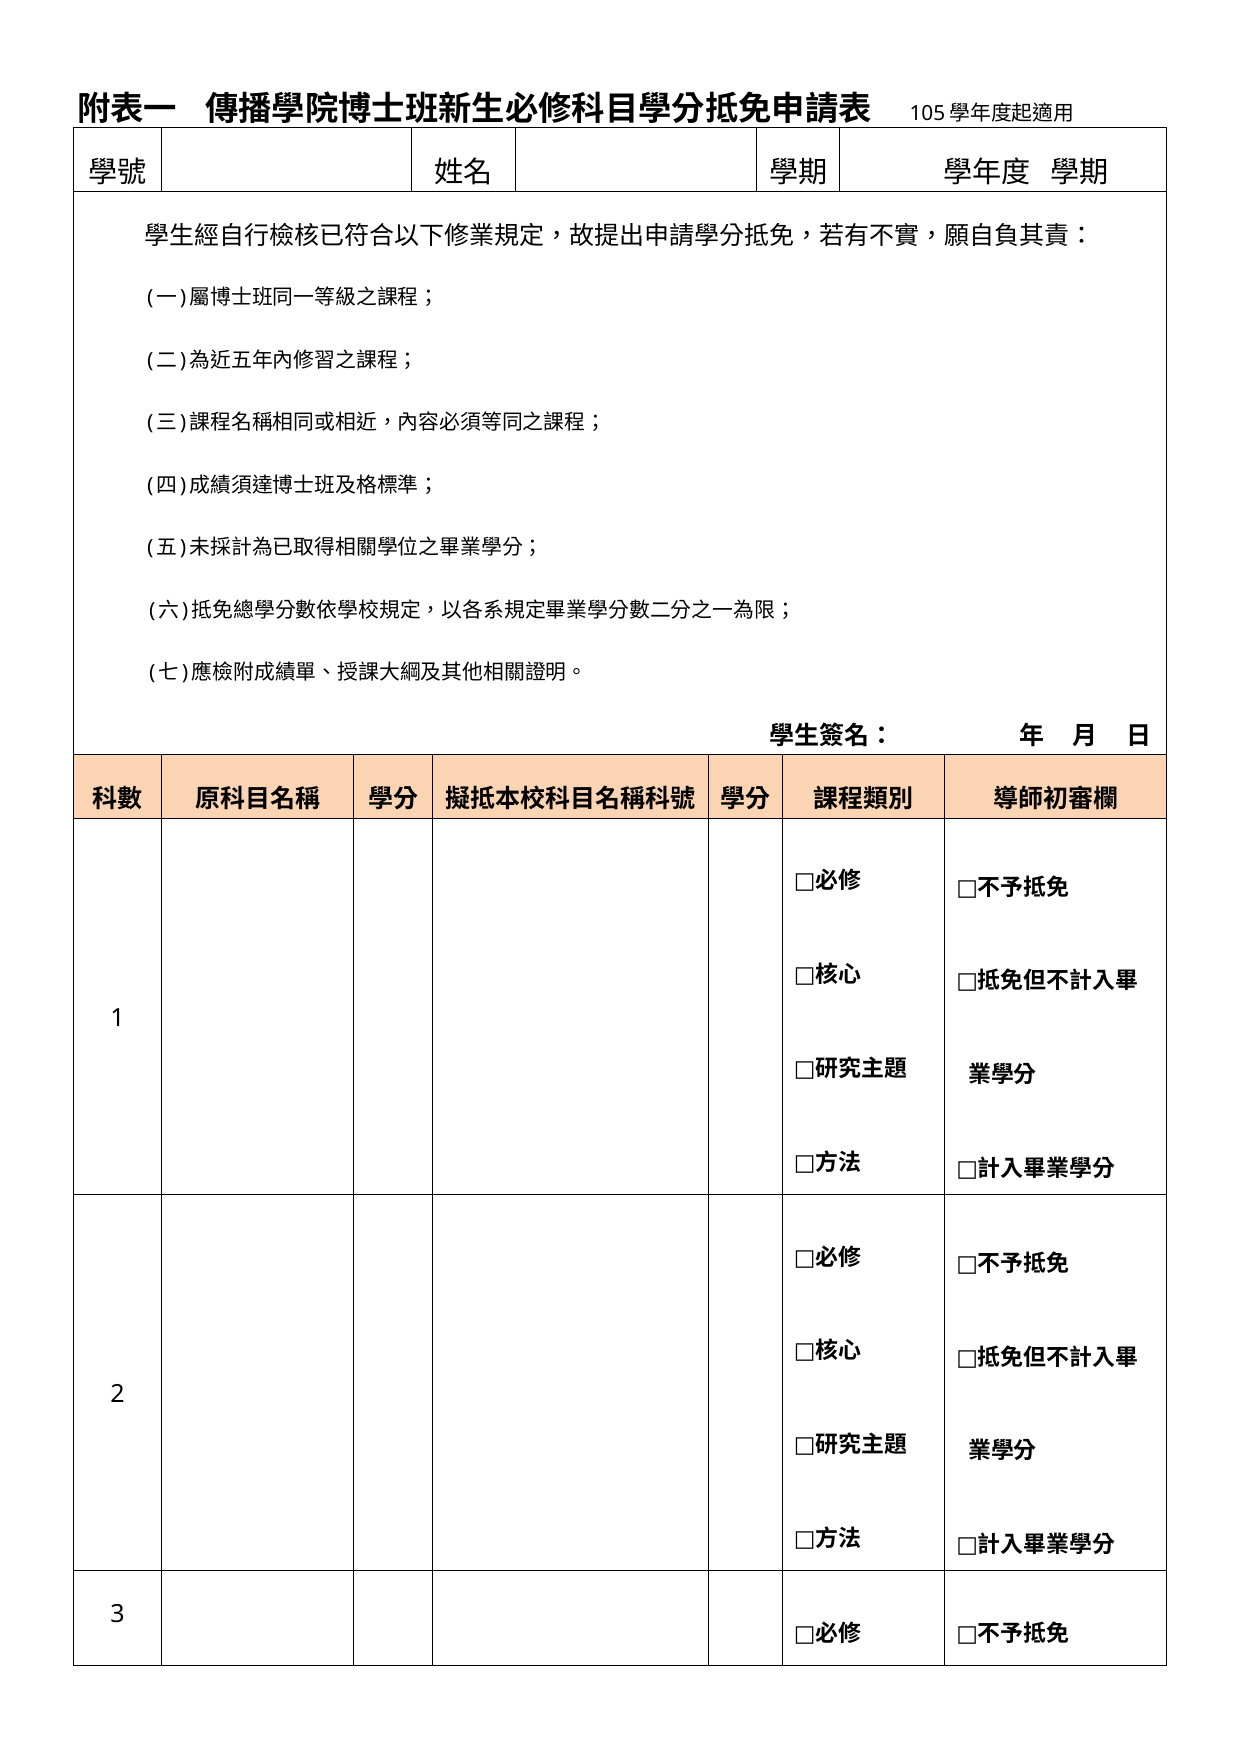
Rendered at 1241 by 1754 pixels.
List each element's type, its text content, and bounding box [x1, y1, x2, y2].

table_cell [354, 819, 432, 1194]
table_cell 科數 [74, 755, 161, 818]
table_cell □必修 □核心 □研究主題 □方法 [783, 819, 944, 1194]
table_cell □不予抵免 [945, 1571, 1166, 1664]
table_cell 擬抵本校科目名稱科號 [433, 755, 708, 818]
table_cell [709, 1571, 782, 1664]
table_cell □不予抵免 □抵免但不計入畢 業學分 □計入畢業學分 [945, 819, 1166, 1194]
table_header 學期 [757, 128, 839, 191]
table_cell 1 [74, 819, 161, 1194]
table_cell [433, 1195, 708, 1570]
table_cell □不予抵免 □抵免但不計入畢 業學分 □計入畢業學分 [945, 1195, 1166, 1570]
table_cell [354, 1571, 432, 1664]
table_cell [162, 1571, 353, 1664]
table_cell 原科目名稱 [162, 755, 353, 818]
table_cell [709, 1195, 782, 1570]
table_cell [162, 819, 353, 1194]
table_cell 學分 [709, 755, 782, 818]
table_cell [433, 819, 708, 1194]
table_cell 2 [74, 1195, 161, 1570]
table_cell 3 [74, 1571, 161, 1664]
table_cell 導師初審欄 [945, 755, 1166, 818]
text 附表一 傳播學院博士班新生必修科目學分抵免申請表 105學年度起適用 [77, 64, 1181, 127]
table_header 學號 [74, 128, 161, 191]
table_header 學年度 學期 [840, 128, 1166, 191]
table_cell □必修 □核心 □研究主題 □方法 [783, 1195, 944, 1570]
table_cell [709, 819, 782, 1194]
table_header [162, 128, 411, 191]
table_header 姓名 [412, 128, 515, 191]
table_cell 學分 [354, 755, 432, 818]
table_cell [162, 1195, 353, 1570]
table_cell [354, 1195, 432, 1570]
table_cell 課程類別 [783, 755, 944, 818]
table_cell [433, 1571, 708, 1664]
table_header [516, 128, 756, 191]
table_cell 學生經自行檢核已符合以下修業規定，故提出申請學分抵免，若有不實，願自負其責： (一)屬博士班同一等級之課程； (二)為近五年內修習之課程； (三)課程名稱相同或相近，內容必須等同之課程； (四)成績須達博士班及格標準； (五)未採計為已取得相關學位之畢業學分； (六)抵免總學分數依學校規定，以各系規定畢業學分數二分之一為限； (七)應檢附成績單、授課大綱及其他相關證明。 學生簽名： 年 月 日 [74, 192, 1166, 754]
table_cell □必修 [783, 1571, 944, 1664]
